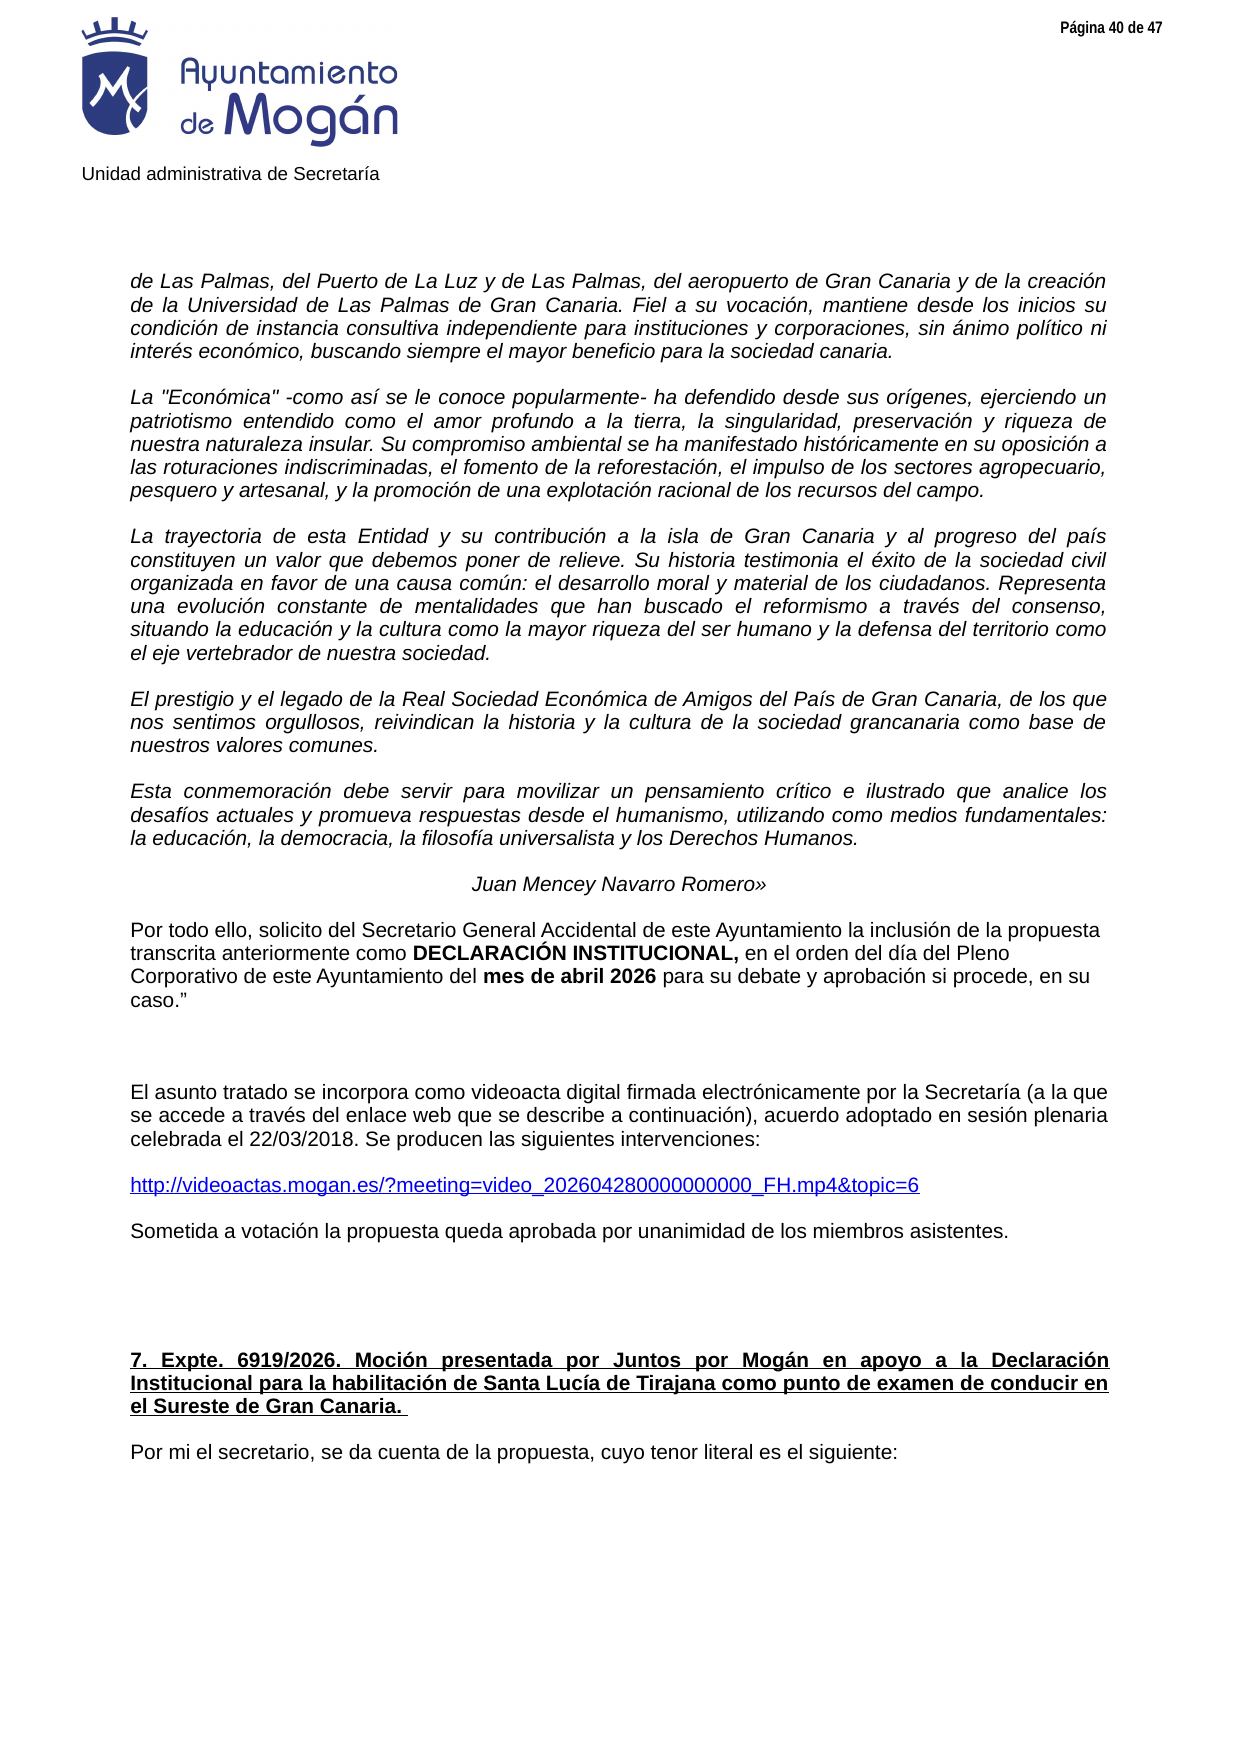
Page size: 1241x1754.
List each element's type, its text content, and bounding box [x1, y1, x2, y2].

picture [81, 17, 398, 153]
text El prestigio y el legado de la Real Sociedad Económica de Amigos del País de Gran Canaria, de los que nos sentimos orgullosos, reivindican la historia y la cultura de la sociedad grancanaria como base de nuestros valores comunes. [130, 687, 1110, 757]
text La "Económica" -como así se le conoce popularmente- ha defendido desde sus orígenes, ejerciendo un patriotismo entendido como el amor profundo a la tierra, la singularidad, preservación y riqueza de nuestra naturaleza insular. Su compromiso ambiental se ha manifestado históricamente en su oposición a las roturaciones indiscriminadas, el fomento de la reforestación, el impulso de los sectores agropecuario, pesquero y artesanal, y la promoción de una explotación racional de los recursos del campo. [130, 386, 1110, 502]
text La trayectoria de esta Entidad y su contribución a la isla de Gran Canaria y al progreso del país constituyen un valor que debemos poner de relieve. Su historia testimonia el éxito de la sociedad civil organizada en favor de una causa común: el desarrollo moral y material de los ciudadanos. Representa una evolución constante de mentalidades que han buscado el reformismo a través del consenso, situando la educación y la cultura como la mayor riqueza del ser humano y la defensa del territorio como el eje vertebrador de nuestra sociedad. [130, 525, 1110, 664]
text http://videoactas.mogan.es/?meeting=video_202604280000000000_FH.mp4&topic=6 [130, 1173, 1110, 1196]
text de Las Palmas, del Puerto de La Luz y de Las Palmas, del aeropuerto de Gran Canaria y de la creación de la Universidad de Las Palmas de Gran Canaria. Fiel a su vocación, mantiene desde los inicios su condición de instancia consultiva independiente para instituciones y corporaciones, sin ánimo político ni interés económico, buscando siempre el mayor beneficio para la sociedad canaria. [130, 270, 1110, 363]
text El asunto tratado se incorpora como videoacta digital firmada electrónicamente por la Secretaría (a la que se accede a través del enlace web que se describe a continuación), acuerdo adoptado en sesión plenaria celebrada el 22/03/2018. Se producen las siguientes intervenciones: [130, 1081, 1110, 1150]
text Por todo ello, solicito del Secretario General Accidental de este Ayuntamiento la inclusión de la propuesta transcrita anteriormente como DECLARACIÓN INSTITUCIONAL, en el orden del día del Pleno Corporativo de este Ayuntamiento del mes de abril 2026 para su debate y aprobación si procede, en su caso.” [130, 919, 1110, 1012]
text Juan Mencey Navarro Romero» [130, 872, 1110, 896]
text Esta conmemoración debe servir para movilizar un pensamiento crítico e ilustrado que analice los desafíos actuales y promueva respuestas desde el humanismo, utilizando como medios fundamentales: la educación, la democracia, la filosofía universalista y los Derechos Humanos. [130, 780, 1110, 849]
text Institucional para la habilitación de Santa Lucía de Tirajana como punto de examen de conducir en el Sureste de Gran Canaria. [130, 1369, 1110, 1418]
text 7. Expte. 6919/2026. Moción presentada por Juntos por Mogán en apoyo a la Declaración [130, 1348, 1110, 1368]
text Sometida a votación la propuesta queda aprobada por unanimidad de los miembros asistentes. [130, 1219, 1110, 1243]
text Por mi el secretario, se da cuenta de la propuesta, cuyo tenor literal es el siguiente: [130, 1441, 1110, 1464]
